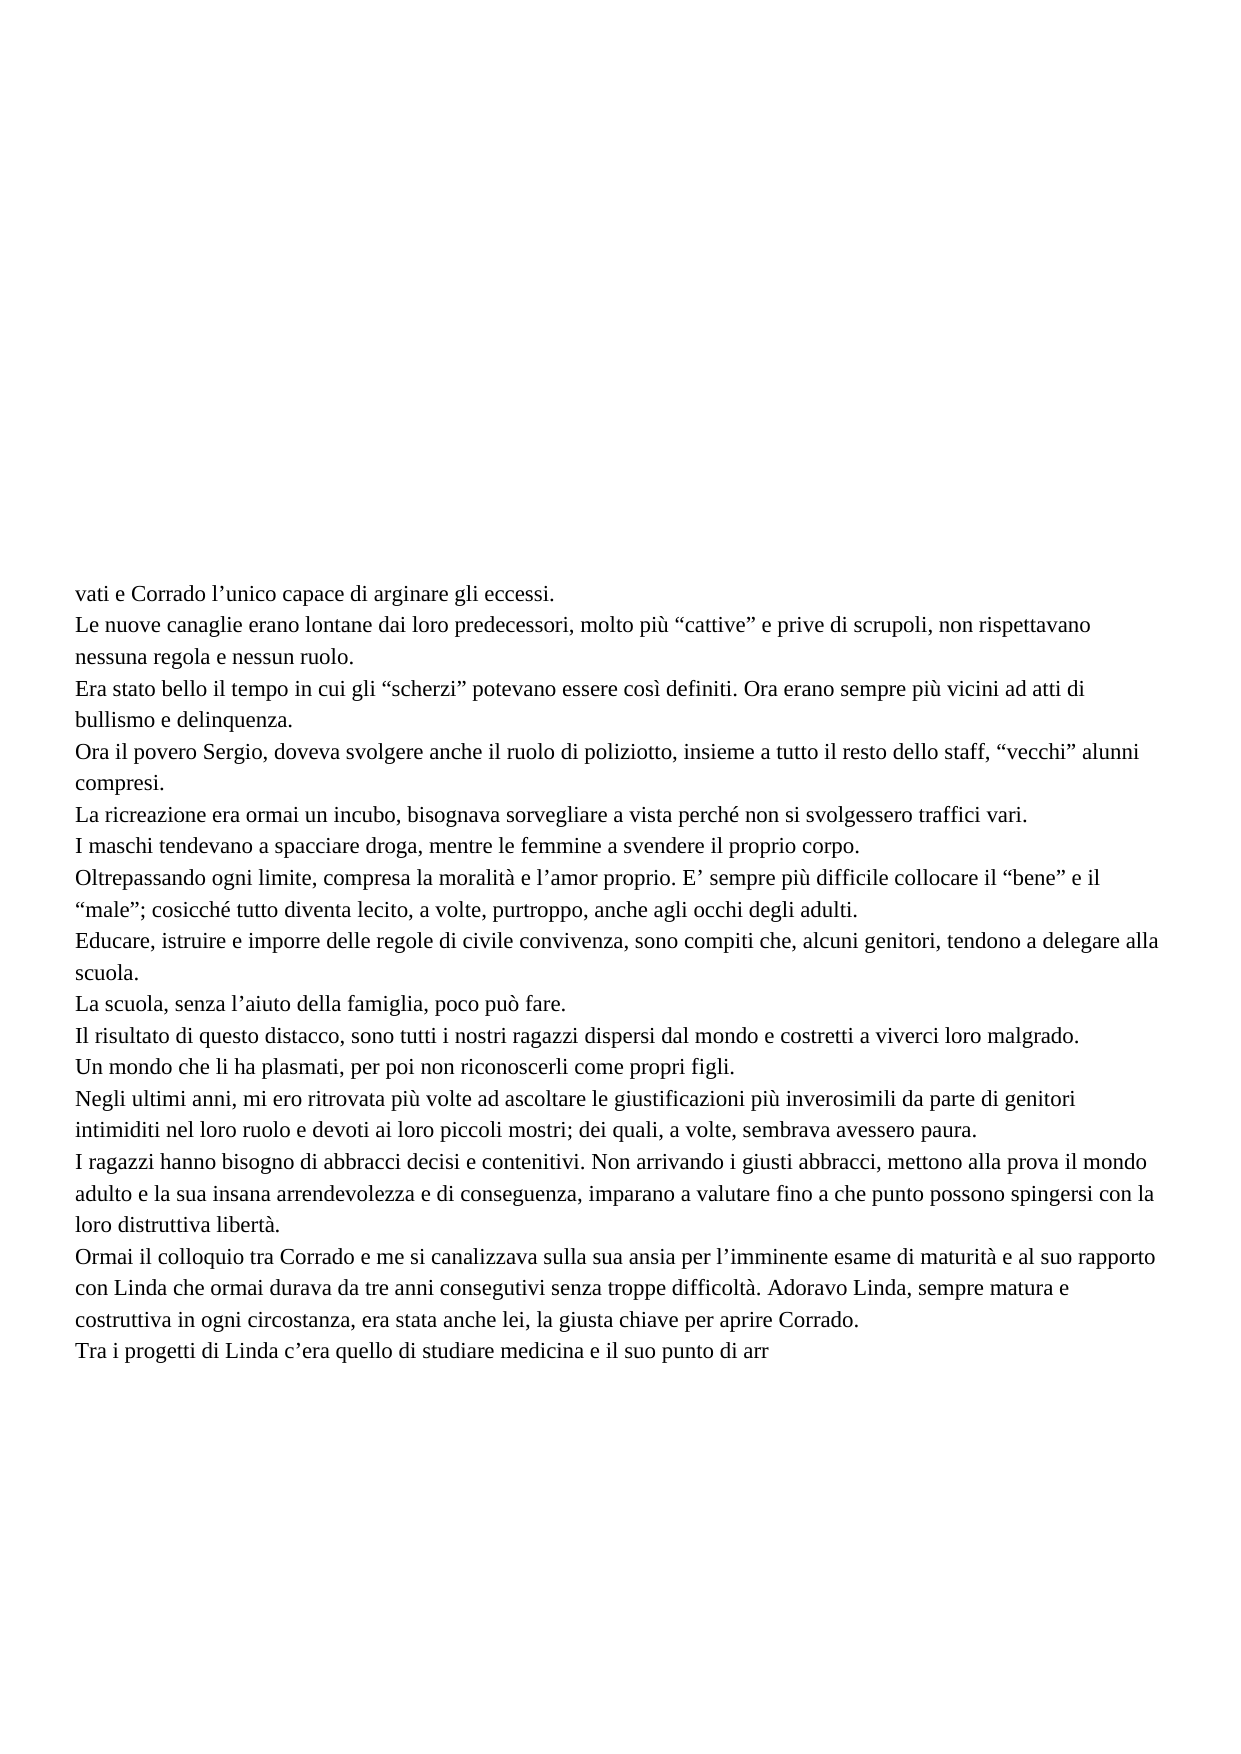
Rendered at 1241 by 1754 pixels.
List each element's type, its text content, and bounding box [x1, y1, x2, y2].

text vati e Corrado l’unico capace di arginare gli eccessi. [75, 580, 1165, 606]
text Le nuove canaglie erano lontane dai loro predecessori, molto più “cattive” e prive di scrupoli, non rispettavano nessuna regola e nessun ruolo. [75, 612, 1165, 669]
text Il risultato di questo distacco, sono tutti i nostri ragazzi dispersi dal mondo e costretti a viverci loro malgrado. [75, 1022, 1165, 1048]
text I ragazzi hanno bisogno di abbracci decisi e contenitivi. Non arrivando i giusti abbracci, mettono alla prova il mondo adulto e la sua insana arrendevolezza e di conseguenza, imparano a valutare fino a che punto possono spingersi con la loro distruttiva libertà. [75, 1148, 1165, 1238]
text Oltrepassando ogni limite, compresa la moralità e l’amor proprio. E’ sempre più difficile collocare il “bene” e il “male”; cosicché tutto diventa lecito, a volte, purtroppo, anche agli occhi degli adulti. [75, 864, 1165, 922]
text Educare, istruire e imporre delle regole di civile convivenza, sono compiti che, alcuni genitori, tendono a delegare alla scuola. [75, 927, 1165, 985]
text Ormai il colloquio tra Corrado e me si canalizzava sulla sua ansia per l’imminente esame di maturità e al suo rapporto con Linda che ormai durava da tre anni consegutivi senza troppe difficoltà. Adoravo Linda, sempre matura e costruttiva in ogni circostanza, era stata anche lei, la giusta chiave per aprire Corrado. [75, 1243, 1165, 1332]
text La ricreazione era ormai un incubo, bisognava sorvegliare a vista perché non si svolgessero traffici vari. [75, 801, 1165, 827]
text Un mondo che li ha plasmati, per poi non riconoscerli come propri figli. [75, 1053, 1165, 1080]
text Tra i progetti di Linda c’era quello di studiare medicina e il suo punto di arr [75, 1337, 1165, 1364]
text Ora il povero Sergio, doveva svolgere anche il ruolo di poliziotto, insieme a tutto il resto dello staff, “vecchi” alunni compresi. [75, 738, 1165, 796]
text Era stato bello il tempo in cui gli “scherzi” potevano essere così definiti. Ora erano sempre più vicini ad atti di bullismo e delinquenza. [75, 675, 1165, 733]
text I maschi tendevano a spacciare droga, mentre le femmine a svendere il proprio corpo. [75, 832, 1165, 859]
text Negli ultimi anni, mi ero ritrovata più volte ad ascoltare le giustificazioni più inverosimili da parte di genitori intimiditi nel loro ruolo e devoti ai loro piccoli mostri; dei quali, a volte, sembrava avessero paura. [75, 1085, 1165, 1143]
text La scuola, senza l’aiuto della famiglia, poco può fare. [75, 990, 1165, 1017]
